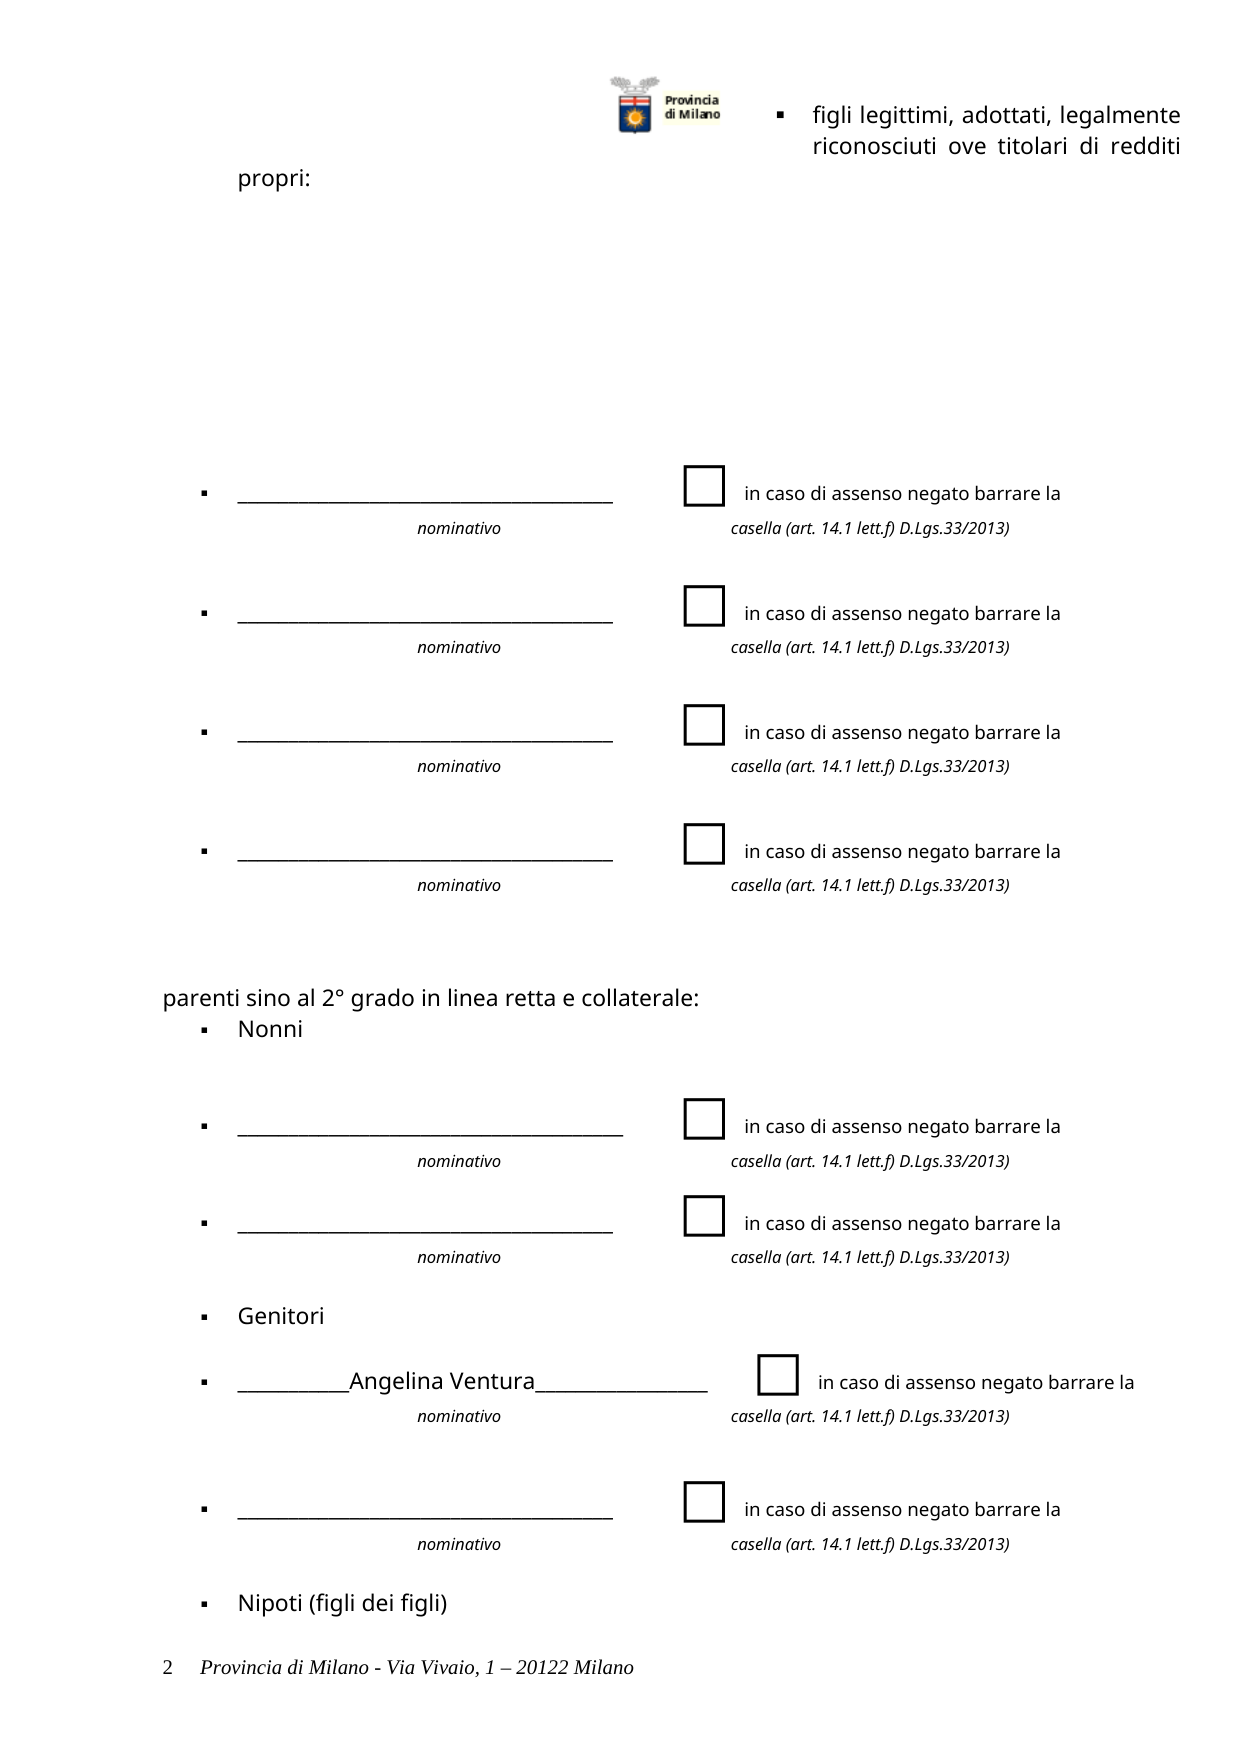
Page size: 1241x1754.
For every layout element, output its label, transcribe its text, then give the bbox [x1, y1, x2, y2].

list ______________________________________ □ in caso di assenso negato barrare la [200, 1076, 1181, 1149]
text nominativo casella (art. 14.1 lett.f) D.Lgs.33/2013) [200, 1533, 1181, 1555]
list _____________________________________ □ in caso di assenso negato barrare la [200, 1459, 1181, 1533]
text nominativo casella (art. 14.1 lett.f) D.Lgs.33/2013) [200, 636, 1181, 658]
list Nonni [200, 1013, 1181, 1044]
list _____________________________________ □ in caso di assenso negato barrare la [200, 443, 1181, 517]
text nominativo casella (art. 14.1 lett.f) D.Lgs.33/2013) [200, 517, 1181, 539]
text nominativo casella (art. 14.1 lett.f) D.Lgs.33/2013) [200, 1246, 1181, 1269]
text parenti sino al 2° grado in linea retta e collaterale: [162, 982, 1181, 1013]
list Nipoti (figli dei figli) [200, 1587, 1181, 1618]
list figli legittimi, adottati, legalmente riconosciuti ove titolari di redditi propri: [200, 99, 1181, 193]
text nominativo casella (art. 14.1 lett.f) D.Lgs.33/2013) [200, 1405, 1181, 1428]
list _____________________________________ □ in caso di assenso negato barrare la [200, 800, 1181, 874]
list _____________________________________ □ in caso di assenso negato barrare la [200, 562, 1181, 636]
text nominativo casella (art. 14.1 lett.f) D.Lgs.33/2013) [200, 874, 1181, 897]
text nominativo casella (art. 14.1 lett.f) D.Lgs.33/2013) [200, 755, 1181, 778]
list Genitori [200, 1300, 1181, 1331]
list _____________________________________ □ in caso di assenso negato barrare la [200, 1172, 1181, 1246]
text nominativo casella (art. 14.1 lett.f) D.Lgs.33/2013) [200, 1149, 1181, 1172]
list ___________Angelina Ventura_________________ □ in caso di assenso negato barrare la [200, 1331, 1181, 1405]
list _____________________________________ □ in caso di assenso negato barrare la [200, 681, 1181, 755]
